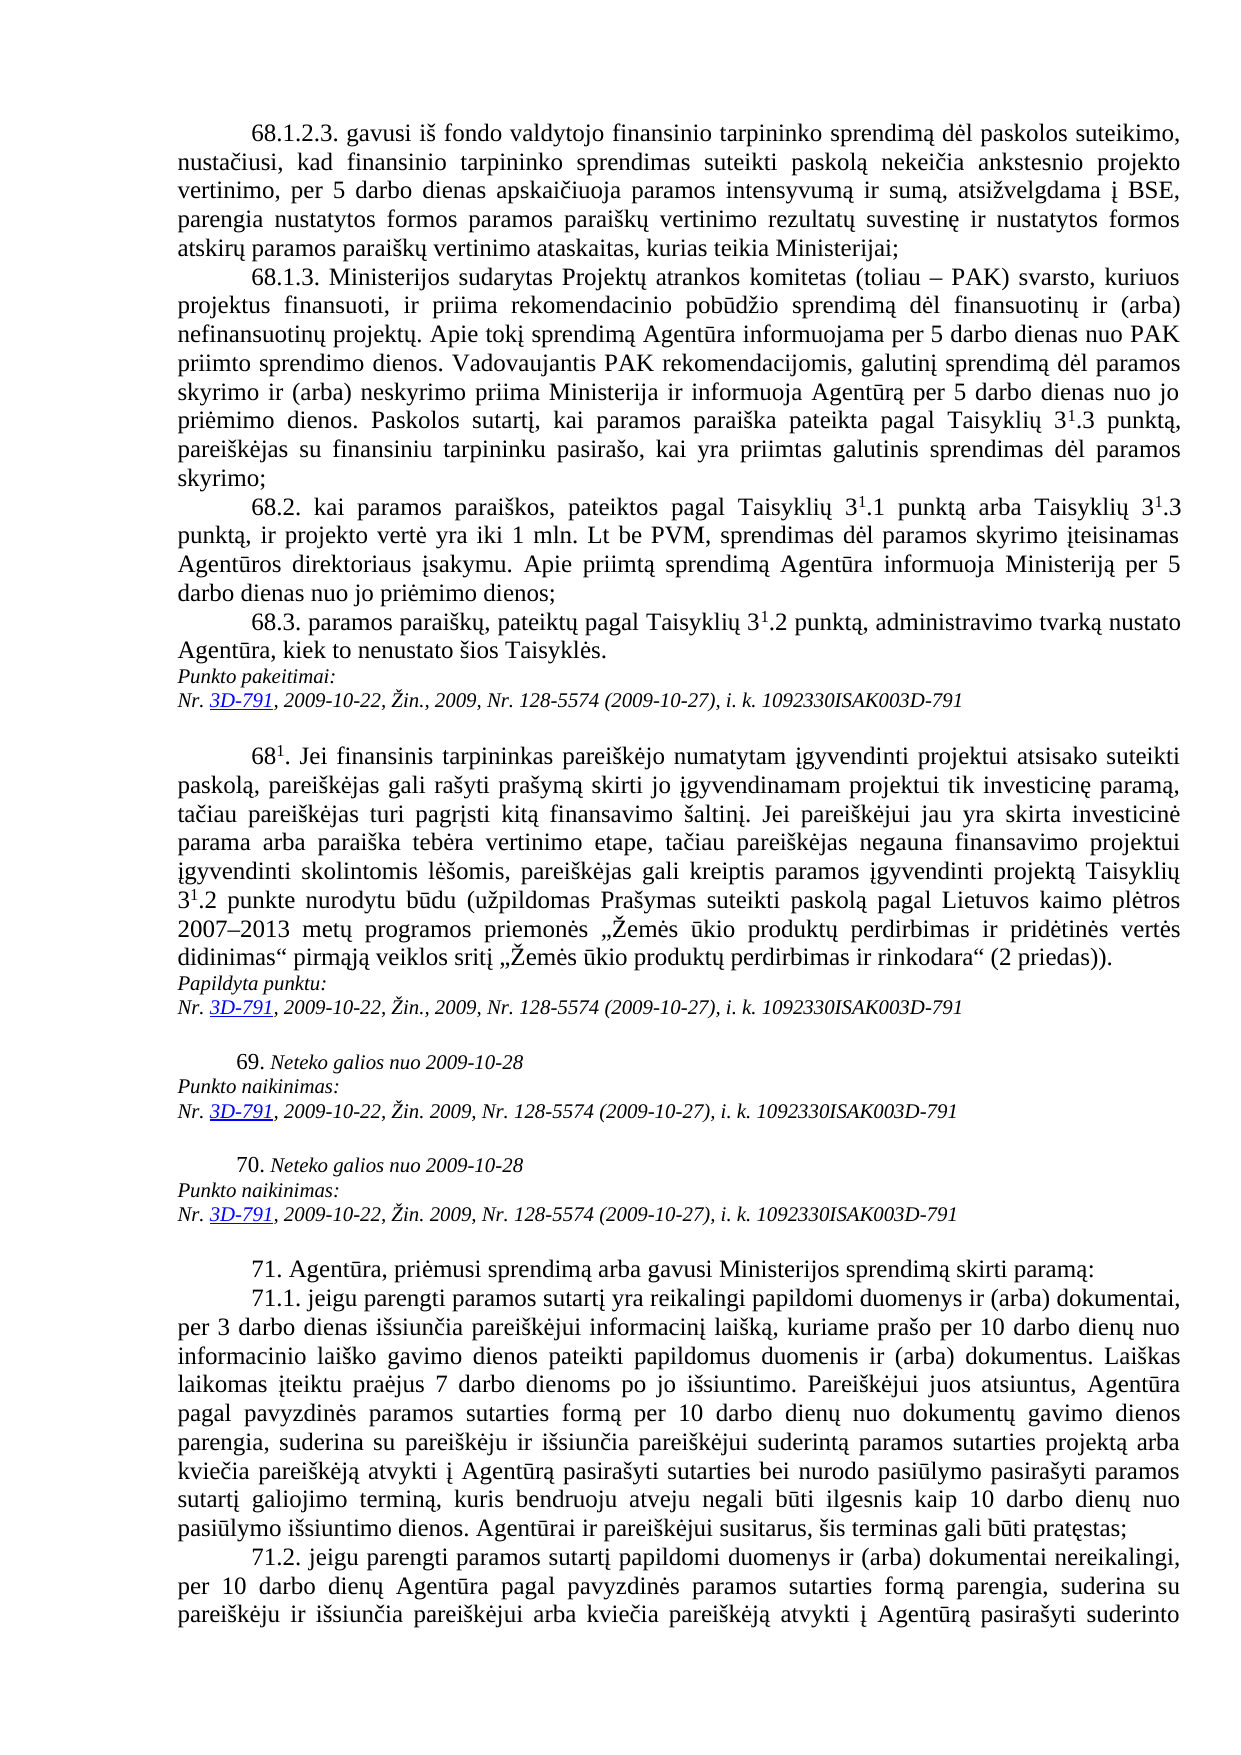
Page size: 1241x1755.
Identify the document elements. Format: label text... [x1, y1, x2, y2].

text Punkto naikinimas: [177, 1074, 1181, 1098]
text Nr. 3D-791, 2009-10-22, Žin. 2009, Nr. 128-5574 (2009-10-27), i. k. 1092330ISAK003D-791 [177, 1202, 1181, 1226]
text 71. Agentūra, priėmusi sprendimą arba gavusi Ministerijos sprendimą skirti paramą: [177, 1254, 1181, 1283]
text Punkto naikinimas: [177, 1178, 1181, 1202]
text 71.1. jeigu parengti paramos sutartį yra reikalingi papildomi duomenys ir (arba) dokumentai, per 3 darbo dienas išsiunčia pareiškėjui informacinį laišką, kuriame prašo per 10 darbo dienų nuo informacinio laiško gavimo dienos pateikti papildomus duomenis ir (arba) dokumentus. Laiškas laikomas įteiktu praėjus 7 darbo dienoms po jo išsiuntimo. Pareiškėjui juos atsiuntus, Agentūra pagal pavyzdinės paramos sutarties formą per 10 darbo dienų nuo dokumentų gavimo dienos parengia, suderina su pareiškėju ir išsiunčia pareiškėjui suderintą paramos sutarties projektą arba kviečia pareiškėją atvykti į Agentūrą pasirašyti sutarties bei nurodo pasiūlymo pasirašyti paramos sutartį galiojimo terminą, kuris bendruoju atveju negali būti ilgesnis kaip 10 darbo dienų nuo pasiūlymo išsiuntimo dienos. Agentūrai ir pareiškėjui susitarus, šis terminas gali būti pratęstas; [177, 1283, 1181, 1542]
text 68.1.2.3. gavusi iš fondo valdytojo finansinio tarpininko sprendimą dėl paskolos suteikimo, nustačiusi, kad finansinio tarpininko sprendimas suteikti paskolą nekeičia ankstesnio projekto vertinimo, per 5 darbo dienas apskaičiuoja paramos intensyvumą ir sumą, atsižvelgdama į BSE, parengia nustatytos formos paramos paraiškų vertinimo rezultatų suvestinę ir nustatytos formos atskirų paramos paraiškų vertinimo ataskaitas, kurias teikia Ministerijai; [177, 118, 1181, 262]
text 68.2. kai paramos paraiškos, pateiktos pagal Taisyklių 31.1 punktą arba Taisyklių 31.3 punktą, ir projekto vertė yra iki 1 mln. Lt be PVM, sprendimas dėl paramos skyrimo įteisinamas Agentūros direktoriaus įsakymu. Apie priimtą sprendimą Agentūra informuoja Ministeriją per 5 darbo dienas nuo jo priėmimo dienos; [177, 492, 1181, 607]
text 68.1.3. Ministerijos sudarytas Projektų atrankos komitetas (toliau – PAK) svarsto, kuriuos projektus finansuoti, ir priima rekomendacinio pobūdžio sprendimą dėl finansuotinų ir (arba) nefinansuotinų projektų. Apie tokį sprendimą Agentūra informuojama per 5 darbo dienas nuo PAK priimto sprendimo dienos. Vadovaujantis PAK rekomendacijomis, galutinį sprendimą dėl paramos skyrimo ir (arba) neskyrimo priima Ministerija ir informuoja Agentūrą per 5 darbo dienas nuo jo priėmimo dienos. Paskolos sutartį, kai paramos paraiška pateikta pagal Taisyklių 31.3 punktą, pareiškėjas su finansiniu tarpininku pasirašo, kai yra priimtas galutinis sprendimas dėl paramos skyrimo; [177, 262, 1181, 492]
text 681. Jei finansinis tarpininkas pareiškėjo numatytam įgyvendinti projektui atsisako suteikti paskolą, pareiškėjas gali rašyti prašymą skirti jo įgyvendinamam projektui tik investicinę paramą, tačiau pareiškėjas turi pagrįsti kitą finansavimo šaltinį. Jei pareiškėjui jau yra skirta investicinė parama arba paraiška tebėra vertinimo etape, tačiau pareiškėjas negauna finansavimo projektui įgyvendinti skolintomis lėšomis, pareiškėjas gali kreiptis paramos įgyvendinti projektą Taisyklių 31.2 punkte nurodytu būdu (užpildomas Prašymas suteikti paskolą pagal Lietuvos kaimo plėtros 2007–2013 metų programos priemonės „Žemės ūkio produktų perdirbimas ir pridėtinės vertės didinimas“ pirmąją veiklos sritį „Žemės ūkio produktų perdirbimas ir rinkodara“ (2 priedas)). [177, 741, 1181, 971]
text 71.2. jeigu parengti paramos sutartį papildomi duomenys ir (arba) dokumentai nereikalingi, per 10 darbo dienų Agentūra pagal pavyzdinės paramos sutarties formą parengia, suderina su pareiškėju ir išsiunčia pareiškėjui arba kviečia pareiškėją atvykti į Agentūrą pasirašyti suderinto [177, 1542, 1181, 1628]
text Punkto pakeitimai: [177, 664, 1181, 688]
text Papildyta punktu: [177, 971, 1181, 995]
text 70. Neteko galios nuo 2009-10-28 [177, 1151, 1181, 1178]
text Nr. 3D-791, 2009-10-22, Žin., 2009, Nr. 128-5574 (2009-10-27), i. k. 1092330ISAK003D-791 [177, 688, 1181, 712]
text 68.3. paramos paraiškų, pateiktų pagal Taisyklių 31.2 punktą, administravimo tvarką nustato Agentūra, kiek to nenustato šios Taisyklės. [177, 607, 1181, 664]
text Nr. 3D-791, 2009-10-22, Žin. 2009, Nr. 128-5574 (2009-10-27), i. k. 1092330ISAK003D-791 [177, 1098, 1181, 1123]
text 69. Neteko galios nuo 2009-10-28 [177, 1048, 1181, 1074]
text Nr. 3D-791, 2009-10-22, Žin., 2009, Nr. 128-5574 (2009-10-27), i. k. 1092330ISAK003D-791 [177, 995, 1181, 1019]
